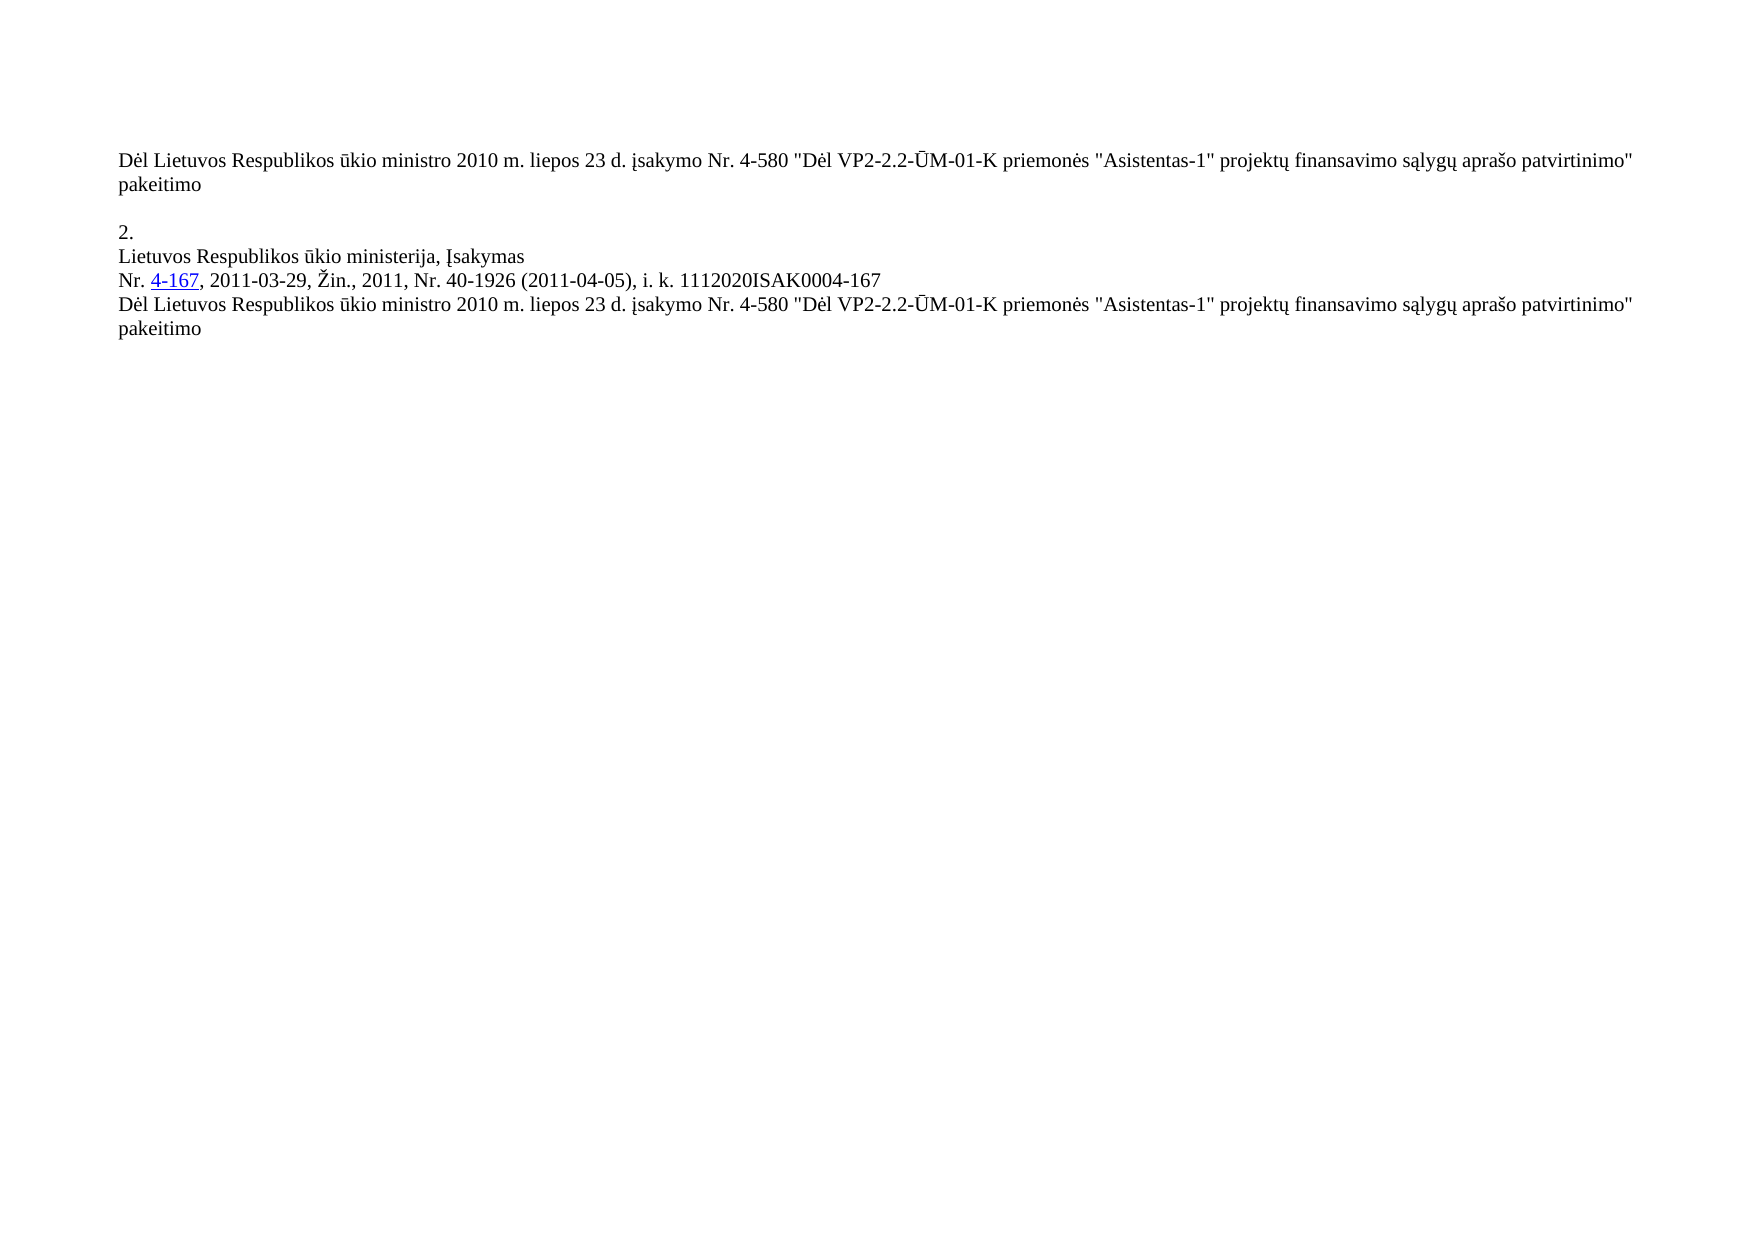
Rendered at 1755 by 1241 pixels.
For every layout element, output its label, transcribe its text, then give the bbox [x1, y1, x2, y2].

text Nr. 4-167, 2011-03-29, Žin., 2011, Nr. 40-1926 (2011-04-05), i. k. 1112020ISAK0004-167 [118, 268, 1636, 292]
text 2. [118, 220, 1636, 244]
text Dėl Lietuvos Respublikos ūkio ministro 2010 m. liepos 23 d. įsakymo Nr. 4-580 "Dėl VP2-2.2-ŪM-01-K priemonės "Asistentas-1" projektų finansavimo sąlygų aprašo patvirtinimo" pakeitimo [118, 292, 1636, 340]
text Lietuvos Respublikos ūkio ministerija, Įsakymas [118, 244, 1636, 268]
text Dėl Lietuvos Respublikos ūkio ministro 2010 m. liepos 23 d. įsakymo Nr. 4-580 "Dėl VP2-2.2-ŪM-01-K priemonės "Asistentas-1" projektų finansavimo sąlygų aprašo patvirtinimo" pakeitimo [118, 148, 1636, 196]
